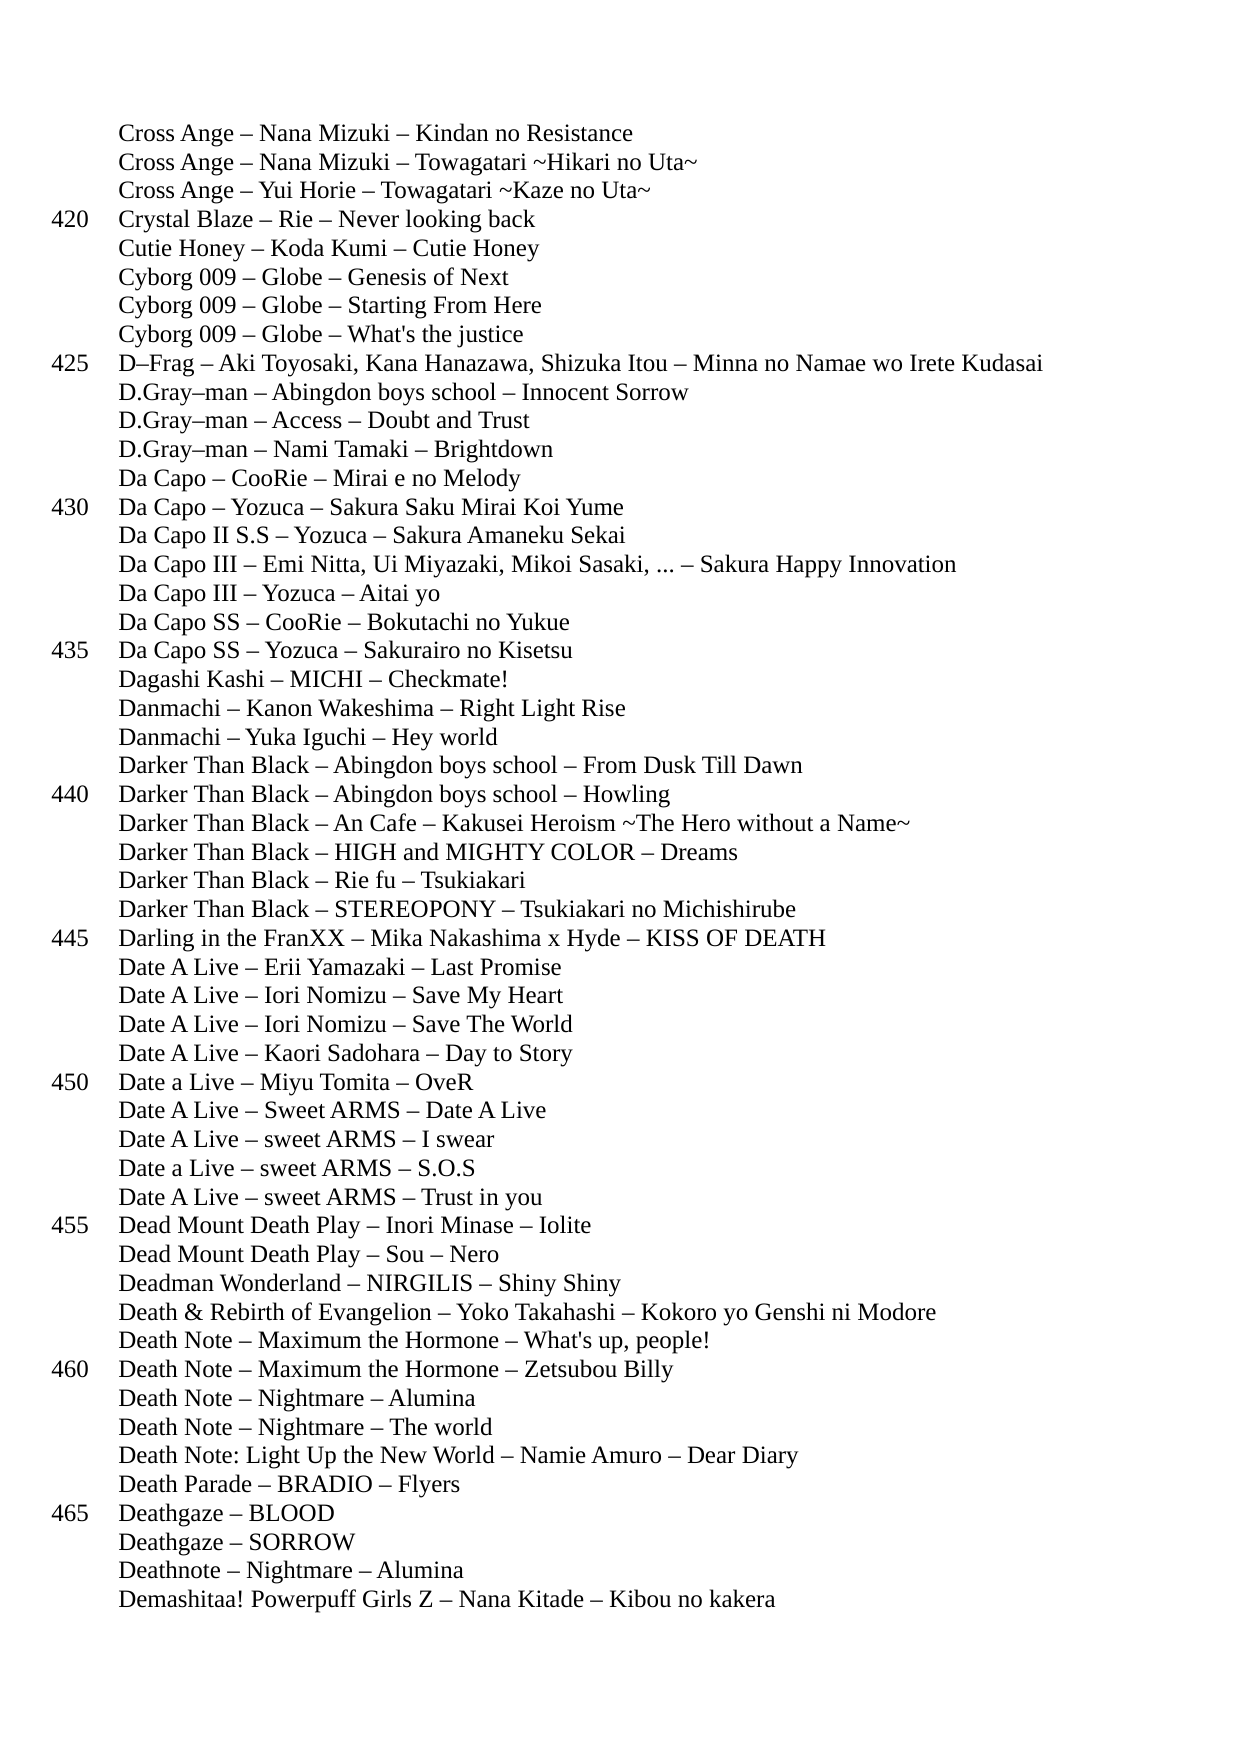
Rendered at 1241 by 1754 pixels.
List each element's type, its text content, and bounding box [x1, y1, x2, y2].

text Date A Live – Erii Yamazaki – Last Promise [118, 952, 1122, 981]
text Darling in the FranXX – Mika Nakashima x Hyde – KISS OF DEATH [118, 923, 1122, 952]
text Cyborg 009 – Globe – What's the justice [118, 319, 1122, 348]
text Date a Live – Miyu Tomita – OveR [118, 1067, 1122, 1096]
text Cutie Honey – Koda Kumi – Cutie Honey [118, 233, 1122, 262]
text Da Capo SS – Yozuca – Sakurairo no Kisetsu [118, 636, 1122, 664]
text Darker Than Black – HIGH and MIGHTY COLOR – Dreams [118, 837, 1122, 866]
text Crystal Blaze – Rie – Never looking back [118, 204, 1122, 233]
text Darker Than Black – STEREOPONY – Tsukiakari no Michishirube [118, 894, 1122, 923]
text Date a Live – sweet ARMS – S.O.S [118, 1153, 1122, 1182]
text Death Note: Light Up the New World – Namie Amuro – Dear Diary [118, 1441, 1122, 1469]
text Darker Than Black – Abingdon boys school – From Dusk Till Dawn [118, 751, 1122, 779]
text D–Frag – Aki Toyosaki, Kana Hanazawa, Shizuka Itou – Minna no Namae wo Irete Kudasai [118, 348, 1122, 377]
text Da Capo III – Yozuca – Aitai yo [118, 578, 1122, 607]
text Cross Ange – Nana Mizuki – Kindan no Resistance [118, 118, 1122, 147]
text Danmachi – Kanon Wakeshima – Right Light Rise [118, 693, 1122, 722]
text Death Parade – BRADIO – Flyers [118, 1469, 1122, 1498]
text Date A Live – sweet ARMS – Trust in you [118, 1182, 1122, 1211]
text Deathgaze – SORROW [118, 1527, 1122, 1556]
text Da Capo – CooRie – Mirai e no Melody [118, 463, 1122, 492]
text Cyborg 009 – Globe – Starting From Here [118, 291, 1122, 319]
text Death Note – Maximum the Hormone – Zetsubou Billy [118, 1354, 1122, 1383]
text Death Note – Nightmare – Alumina [118, 1383, 1122, 1412]
text Dead Mount Death Play – Inori Minase – Iolite [118, 1211, 1122, 1239]
text Date A Live – Kaori Sadohara – Day to Story [118, 1038, 1122, 1067]
text Deathnote – Nightmare – Alumina [118, 1556, 1122, 1584]
text Darker Than Black – An Cafe – Kakusei Heroism ~The Hero without a Name~ [118, 808, 1122, 837]
text Demashitaa! Powerpuff Girls Z – Nana Kitade – Kibou no kakera [118, 1584, 1122, 1613]
text D.Gray–man – Access – Doubt and Trust [118, 406, 1122, 434]
text Da Capo III – Emi Nitta, Ui Miyazaki, Mikoi Sasaki, ... – Sakura Happy Innovation [118, 549, 1122, 578]
text Date A Live – sweet ARMS – I swear [118, 1124, 1122, 1153]
text Death Note – Nightmare – The world [118, 1412, 1122, 1441]
text Dagashi Kashi – MICHI – Checkmate! [118, 664, 1122, 693]
text Date A Live – Sweet ARMS – Date A Live [118, 1096, 1122, 1124]
text D.Gray–man – Nami Tamaki – Brightdown [118, 434, 1122, 463]
text Deathgaze – BLOOD [118, 1498, 1122, 1527]
text Deadman Wonderland – NIRGILIS – Shiny Shiny [118, 1268, 1122, 1297]
text Da Capo – Yozuca – Sakura Saku Mirai Koi Yume [118, 492, 1122, 521]
text Date A Live – Iori Nomizu – Save My Heart [118, 981, 1122, 1009]
text Danmachi – Yuka Iguchi – Hey world [118, 722, 1122, 751]
text Cyborg 009 – Globe – Genesis of Next [118, 262, 1122, 291]
text Darker Than Black – Rie fu – Tsukiakari [118, 866, 1122, 894]
text Death Note – Maximum the Hormone – What's up, people! [118, 1326, 1122, 1354]
text D.Gray–man – Abingdon boys school – Innocent Sorrow [118, 377, 1122, 406]
text Da Capo II S.S – Yozuca – Sakura Amaneku Sekai [118, 521, 1122, 549]
text Date A Live – Iori Nomizu – Save The World [118, 1009, 1122, 1038]
text Darker Than Black – Abingdon boys school – Howling [118, 779, 1122, 808]
text Da Capo SS – CooRie – Bokutachi no Yukue [118, 607, 1122, 636]
text Death & Rebirth of Evangelion – Yoko Takahashi – Kokoro yo Genshi ni Modore [118, 1297, 1122, 1326]
text Cross Ange – Nana Mizuki – Towagatari ~Hikari no Uta~ [118, 147, 1122, 176]
text Cross Ange – Yui Horie – Towagatari ~Kaze no Uta~ [118, 176, 1122, 204]
text Dead Mount Death Play – Sou – Nero [118, 1239, 1122, 1268]
